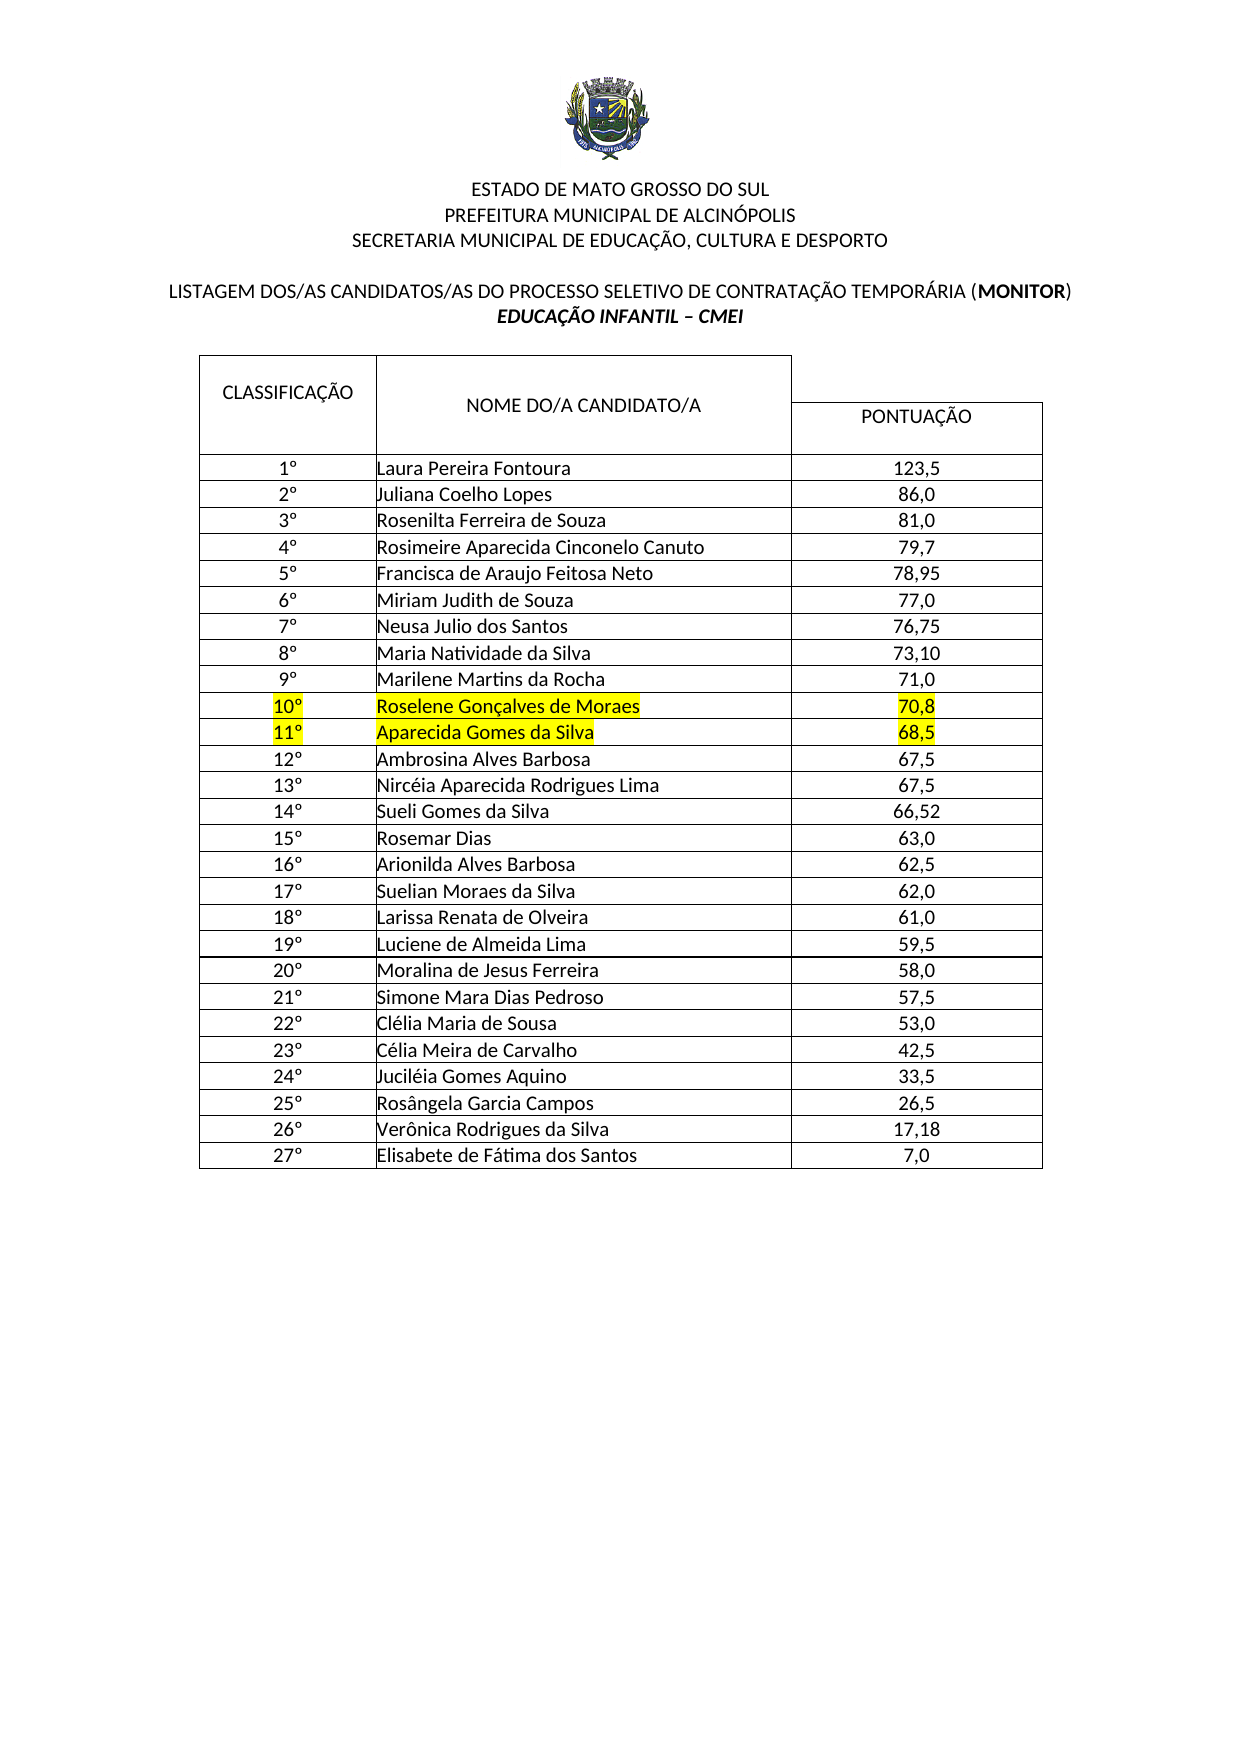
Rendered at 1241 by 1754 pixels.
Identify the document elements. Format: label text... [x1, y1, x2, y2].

table_cell Suelian Moraes da Silva [377, 878, 791, 903]
table_cell Aparecida Gomes da Silva [377, 719, 791, 745]
text LISTAGEM DOS/AS CANDIDATOS/AS DO PROCESSO SELETIVO DE CONTRATAÇÃO TEMPORÁRIA (MONITOR) [75, 278, 1165, 304]
table_cell 26º [200, 1116, 376, 1142]
table_cell Verônica Rodrigues da Silva [377, 1116, 791, 1142]
table_cell 3º [200, 508, 376, 533]
table_cell 17º [200, 878, 376, 903]
table_cell 53,0 [792, 1010, 1042, 1036]
table_cell 123,5 [792, 455, 1042, 480]
table_cell 2º [200, 481, 376, 507]
table_cell Rosângela Garcia Campos [377, 1090, 791, 1115]
table_cell 16º [200, 852, 376, 877]
table_cell 71,0 [792, 666, 1042, 692]
table_cell Juciléia Gomes Aquino [377, 1063, 791, 1089]
text EDUCAÇÃO INFANTIL – CMEI [75, 304, 1165, 329]
table_cell 13º [200, 772, 376, 798]
table_cell 70,8 [792, 693, 1042, 718]
table_cell 4º [200, 534, 376, 559]
table_header CLASSIFICAÇÃO [200, 356, 376, 454]
table_cell 33,5 [792, 1063, 1042, 1089]
table_cell 23º [200, 1037, 376, 1062]
table_cell 25º [200, 1090, 376, 1115]
table_cell 27º [200, 1143, 376, 1168]
table_cell Elisabete de Fátima dos Santos [377, 1143, 791, 1168]
table_cell 66,52 [792, 799, 1042, 824]
table_cell Marilene Martins da Rocha [377, 666, 791, 692]
table_cell 14º [200, 799, 376, 824]
table_cell 77,0 [792, 587, 1042, 612]
table_cell Nircéia Aparecida Rodrigues Lima [377, 772, 791, 798]
table_cell Clélia Maria de Sousa [377, 1010, 791, 1036]
table_cell Simone Mara Dias Pedroso [377, 984, 791, 1009]
table_cell 86,0 [792, 481, 1042, 507]
table_header [792, 355, 1042, 402]
table_cell 10º [200, 693, 376, 718]
table_cell 20º [200, 958, 376, 983]
table_cell 68,5 [792, 719, 1042, 745]
table_cell Laura Pereira Fontoura [377, 455, 791, 480]
table_cell 11º [200, 719, 376, 745]
table_cell 24º [200, 1063, 376, 1089]
table_cell Arionilda Alves Barbosa [377, 852, 791, 877]
table_cell Rosenilta Ferreira de Souza [377, 508, 791, 533]
table_cell 78,95 [792, 561, 1042, 586]
table_cell Neusa Julio dos Santos [377, 614, 791, 639]
table_cell 79,7 [792, 534, 1042, 559]
table_cell Miriam Judith de Souza [377, 587, 791, 612]
table_cell Ambrosina Alves Barbosa [377, 746, 791, 771]
table_cell 59,5 [792, 931, 1042, 956]
table_cell 63,0 [792, 825, 1042, 851]
table_cell 17,18 [792, 1116, 1042, 1142]
table_cell Luciene de Almeida Lima [377, 931, 791, 956]
table_cell 18º [200, 905, 376, 930]
table_cell Sueli Gomes da Silva [377, 799, 791, 824]
table_cell Roselene Gonçalves de Moraes [377, 693, 791, 718]
table_cell 15º [200, 825, 376, 851]
table_cell 26,5 [792, 1090, 1042, 1115]
text ESTADO DE MATO GROSSO DO SUL [75, 177, 1165, 202]
table_cell 21º [200, 984, 376, 1009]
table_cell Rosemar Dias [377, 825, 791, 851]
table_cell 22º [200, 1010, 376, 1036]
table_cell 9º [200, 666, 376, 692]
table_cell 8º [200, 640, 376, 665]
table_cell 57,5 [792, 984, 1042, 1009]
table_cell Célia Meira de Carvalho [377, 1037, 791, 1062]
text SECRETARIA MUNICIPAL DE EDUCAÇÃO, CULTURA E DESPORTO [75, 227, 1165, 253]
table_cell 67,5 [792, 746, 1042, 771]
table_cell 7º [200, 614, 376, 639]
table_header NOME DO/A CANDIDATO/A [377, 356, 791, 454]
table_cell 62,0 [792, 878, 1042, 903]
table_cell 81,0 [792, 508, 1042, 533]
table_cell 5º [200, 561, 376, 586]
table_cell Juliana Coelho Lopes [377, 481, 791, 507]
table_cell 12º [200, 746, 376, 771]
table_cell 6º [200, 587, 376, 612]
table_cell Francisca de Araujo Feitosa Neto [377, 561, 791, 586]
table_cell 67,5 [792, 772, 1042, 798]
table_cell 7,0 [792, 1143, 1042, 1168]
table_cell Rosimeire Aparecida Cinconelo Canuto [377, 534, 791, 559]
table_cell 73,10 [792, 640, 1042, 665]
table_cell 76,75 [792, 614, 1042, 639]
table_cell 42,5 [792, 1037, 1042, 1062]
table_cell 58,0 [792, 958, 1042, 983]
table_cell Moralina de Jesus Ferreira [377, 958, 791, 983]
table_cell Maria Natividade da Silva [377, 640, 791, 665]
table_cell Larissa Renata de Olveira [377, 905, 791, 930]
table_cell 62,5 [792, 852, 1042, 877]
table_cell 1º [200, 455, 376, 480]
table_cell 61,0 [792, 905, 1042, 930]
table_cell PONTUAÇÃO [792, 403, 1042, 454]
table_cell 19º [200, 931, 376, 956]
text PREFEITURA MUNICIPAL DE ALCINÓPOLIS [75, 202, 1165, 227]
